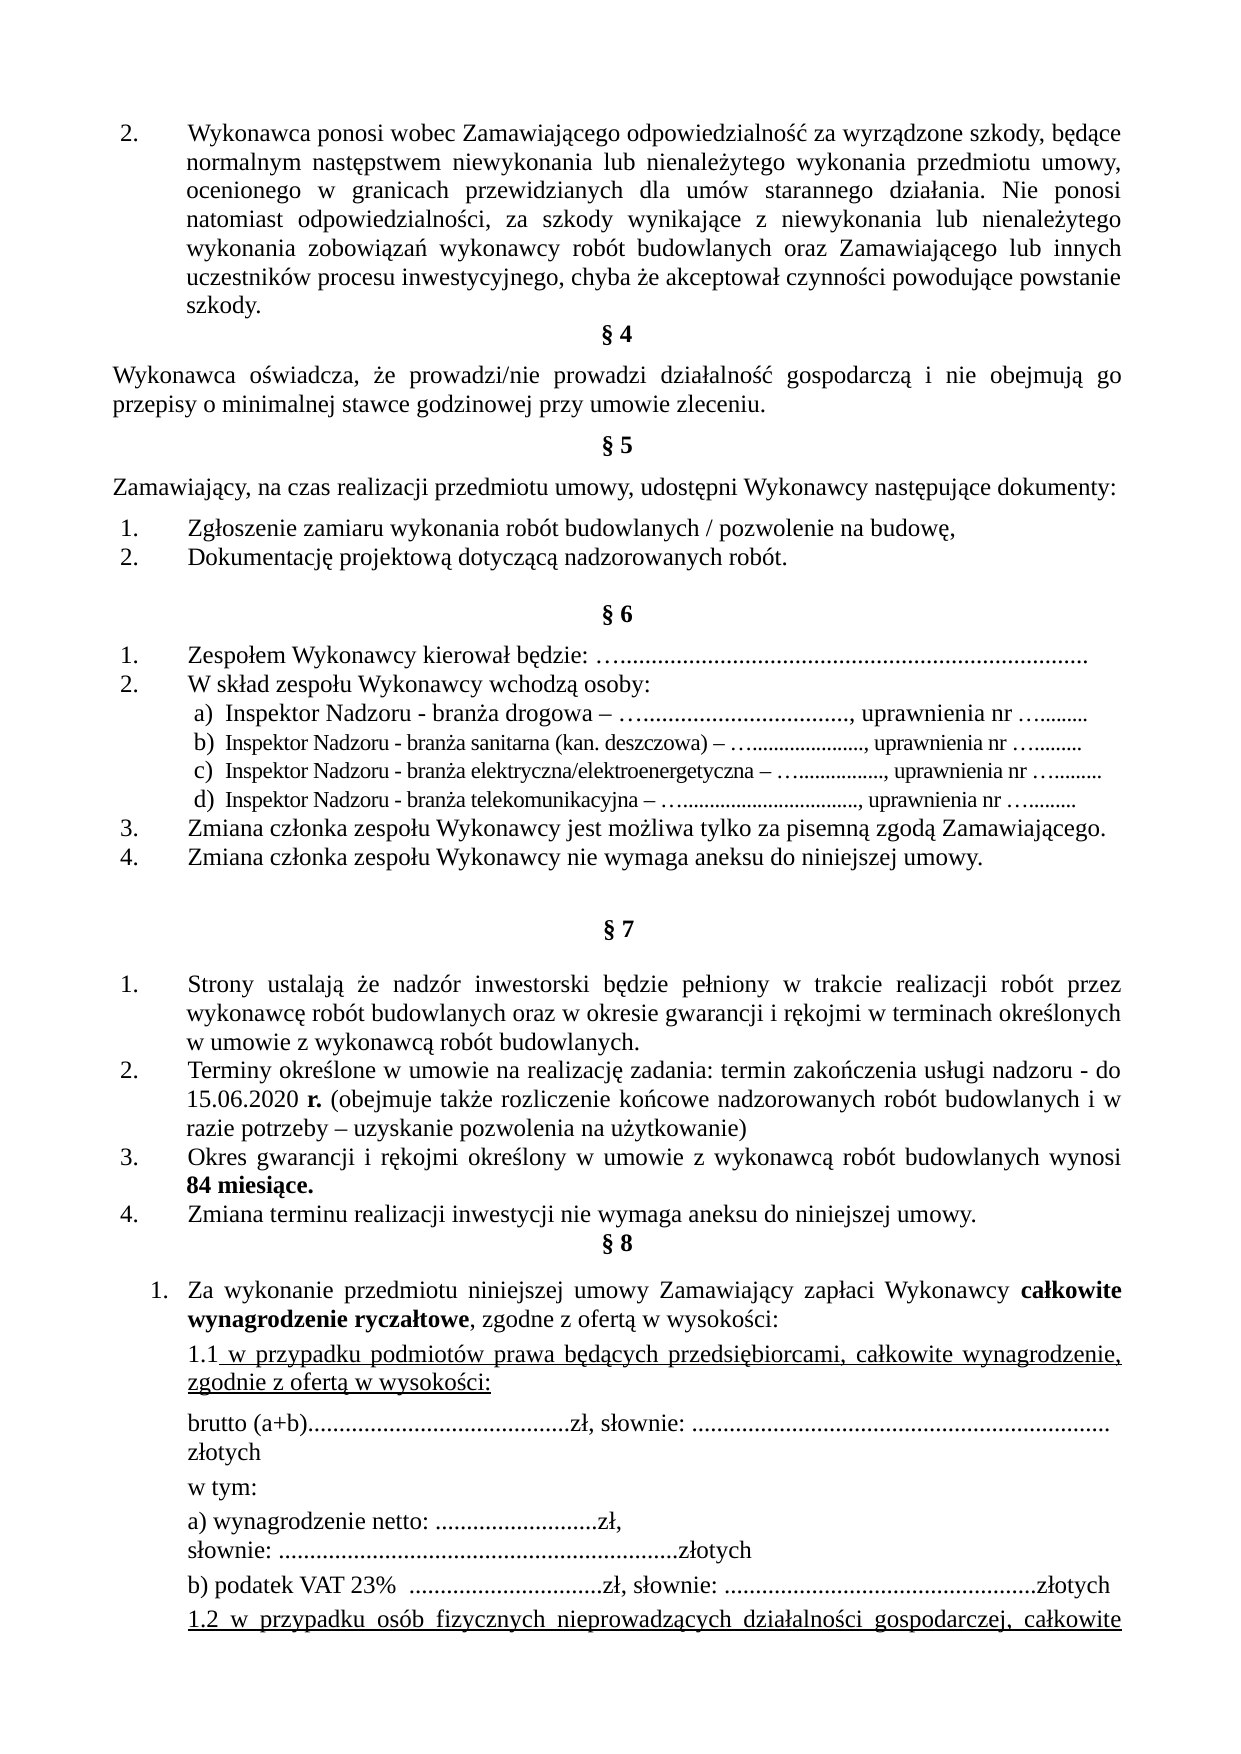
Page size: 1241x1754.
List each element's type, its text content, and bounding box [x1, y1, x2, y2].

text § 6 [112, 599, 1122, 628]
text § 8 [112, 1228, 1122, 1257]
list Zespołem Wykonawcy kierował będzie: …........................................................................... [114, 641, 1122, 669]
list Za wykonanie przedmiotu niniejszej umowy Zamawiający zapłaci Wykonawcy całkowite wynagrodzenie ryczałtowe, zgodne z ofertą w wysokości: [150, 1275, 1122, 1333]
list Okres gwarancji i rękojmi określony w umowie z wykonawcą robót budowlanych wynosi 84 miesiące. [114, 1142, 1122, 1199]
list § 4 [111, 319, 1122, 348]
list Terminy określone w umowie na realizację zadania: termin zakończenia usługi nadzoru - do 15.06.2020 r. (obejmuje także rozliczenie końcowe nadzorowanych robót budowlanych i w razie potrzeby – uzyskanie pozwolenia na użytkowanie) [114, 1056, 1122, 1142]
list Strony ustalają że nadzór inwestorski będzie pełniony w trakcie realizacji robót przez wykonawcę robót budowlanych oraz w okresie gwarancji i rękojmi w terminach określonych w umowie z wykonawcą robót budowlanych. [114, 969, 1122, 1056]
list Dokumentację projektową dotyczącą nadzorowanych robót. [114, 542, 1122, 571]
list brutto (a+b)..........................................zł, słownie: ................................................................... złotych [150, 1408, 1122, 1466]
list Inspektor Nadzoru - branża drogowa – …................................., uprawnienia nr …......... [187, 698, 1122, 727]
list w tym: [150, 1472, 1122, 1500]
list Zmiana członka zespołu Wykonawcy nie wymaga aneksu do niniejszej umowy. [114, 842, 1122, 871]
list Zmiana członka zespołu Wykonawcy jest możliwa tylko za pisemną zgodą Zamawiającego. [114, 813, 1122, 842]
list Zamawiający, na czas realizacji przedmiotu umowy, udostępni Wykonawcy następujące dokumenty: [112, 472, 1122, 501]
list Zgłoszenie zamiaru wykonania robót budowlanych / pozwolenie na budowę, [114, 513, 1122, 542]
list Zmiana terminu realizacji inwestycji nie wymaga aneksu do niniejszej umowy. [114, 1199, 1122, 1228]
list Inspektor Nadzoru - branża elektryczna/elektroenergetyczna – …................, uprawnienia nr …......... [187, 756, 1122, 784]
text § 7 [115, 914, 1122, 942]
list Wykonawca oświadcza, że prowadzi/nie prowadzi działalność gospodarczą i nie obejmują go przepisy o minimalnej stawce godzinowej przy umowie zleceniu. [112, 361, 1122, 418]
list 1.2 w przypadku osób fizycznych nieprowadzących działalności gospodarczej, całkowite [150, 1604, 1122, 1633]
list Inspektor Nadzoru - branża sanitarna (kan. deszczowa) – …....................., uprawnienia nr …......... [187, 727, 1122, 756]
text § 5 [112, 431, 1122, 459]
list a) wynagrodzenie netto: ..........................zł, słownie: ................................................................złotych [150, 1506, 1122, 1564]
list b) podatek VAT 23% ...............................zł, słownie: ..................................................złotych [150, 1570, 1122, 1598]
list Wykonawca ponosi wobec Zamawiającego odpowiedzialność za wyrządzone szkody, będące normalnym następstwem niewykonania lub nienależytego wykonania przedmiotu umowy, ocenionego w granicach przewidzianych dla umów starannego działania. Nie ponosi natomiast odpowiedzialności, za szkody wynikające z niewykonania lub nienależytego wykonania zobowiązań wykonawcy robót budowlanych oraz Zamawiającego lub innych uczestników procesu inwestycyjnego, chyba że akceptował czynności powodujące powstanie szkody. [114, 118, 1122, 319]
list Inspektor Nadzoru - branża telekomunikacyjna – …................................., uprawnienia nr …......... [187, 784, 1122, 813]
list W skład zespołu Wykonawcy wchodzą osoby: [114, 669, 1122, 698]
list 1.1 w przypadku podmiotów prawa będących przedsiębiorcami, całkowite wynagrodzenie, zgodnie z ofertą w wysokości: [150, 1339, 1122, 1396]
